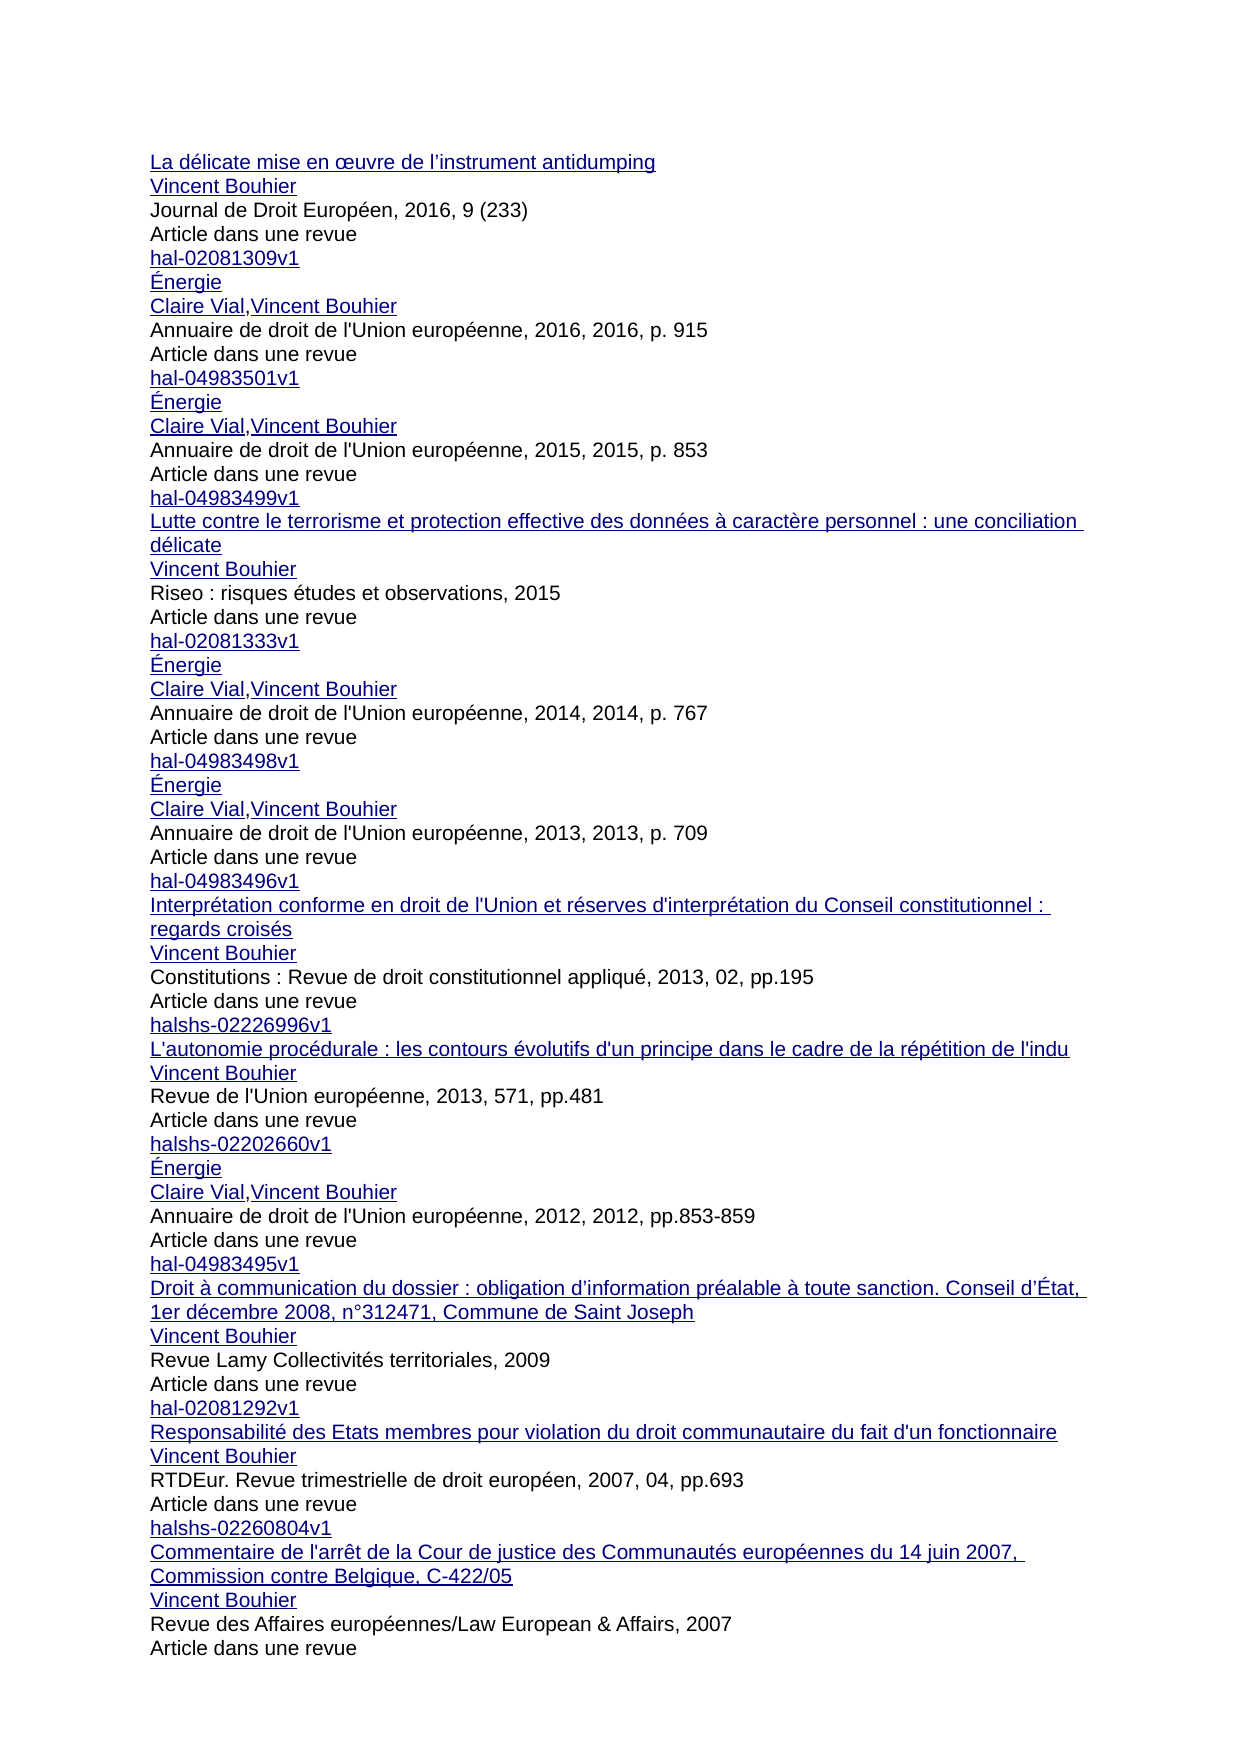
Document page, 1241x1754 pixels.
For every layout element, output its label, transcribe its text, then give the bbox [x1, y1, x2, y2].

table_cell L'autonomie procédurale : les contours évolutifs d'un principe dans le cadre de la répétition de l'indu Vincent Bouhier Revue de l'Union européenne, 2013, 571, pp.481 Article dans une revue halshs-02202660v1 [150, 1036, 1090, 1156]
table_cell Lutte contre le terrorisme et protection effective des données à caractère personnel : une conciliation délicate Vincent Bouhier Riseo : risques études et observations, 2015 Article dans une revue hal-02081333v1 [150, 509, 1090, 653]
table_cell Énergie Claire Vial,Vincent Bouhier Annuaire de droit de l'Union européenne, 2016, 2016, p. 915 Article dans une revue hal-04983501v1 [150, 270, 1090, 389]
table_cell Énergie Claire Vial,Vincent Bouhier Annuaire de droit de l'Union européenne, 2014, 2014, p. 767 Article dans une revue hal-04983498v1 [150, 653, 1090, 773]
table_cell Énergie Claire Vial,Vincent Bouhier Annuaire de droit de l'Union européenne, 2012, 2012, pp.853-859 Article dans une revue hal-04983495v1 [150, 1156, 1090, 1276]
table_cell Responsabilité des Etats membres pour violation du droit communautaire du fait d'un fonctionnaire Vincent Bouhier RTDEur. Revue trimestrielle de droit européen, 2007, 04, pp.693 Article dans une revue halshs-02260804v1 [150, 1420, 1090, 1539]
table_cell Énergie Claire Vial,Vincent Bouhier Annuaire de droit de l'Union européenne, 2015, 2015, p. 853 Article dans une revue hal-04983499v1 [150, 390, 1090, 509]
table_cell Droit à communication du dossier : obligation d’information préalable à toute sanction. Conseil d’État, 1er décembre 2008, n°312471, Commune de Saint Joseph Vincent Bouhier Revue Lamy Collectivités territoriales, 2009 Article dans une revue hal-02081292v1 [150, 1276, 1090, 1420]
table_cell Énergie Claire Vial,Vincent Bouhier Annuaire de droit de l'Union européenne, 2013, 2013, p. 709 Article dans une revue hal-04983496v1 [150, 773, 1090, 893]
table_cell La délicate mise en œuvre de l’instrument antidumping Vincent Bouhier Journal de Droit Européen, 2016, 9 (233) Article dans une revue hal-02081309v1 [150, 150, 1090, 270]
table_cell Commentaire de l'arrêt de la Cour de justice des Communautés européennes du 14 juin 2007, Commission contre Belgique, C-422/05 Vincent Bouhier Revue des Affaires européennes/Law European & Affairs, 2007 Article dans une revue [150, 1540, 1090, 1659]
table_cell Interprétation conforme en droit de l'Union et réserves d'interprétation du Conseil constitutionnel : regards croisés Vincent Bouhier Constitutions : Revue de droit constitutionnel appliqué, 2013, 02, pp.195 Article dans une revue halshs-02226996v1 [150, 893, 1090, 1036]
